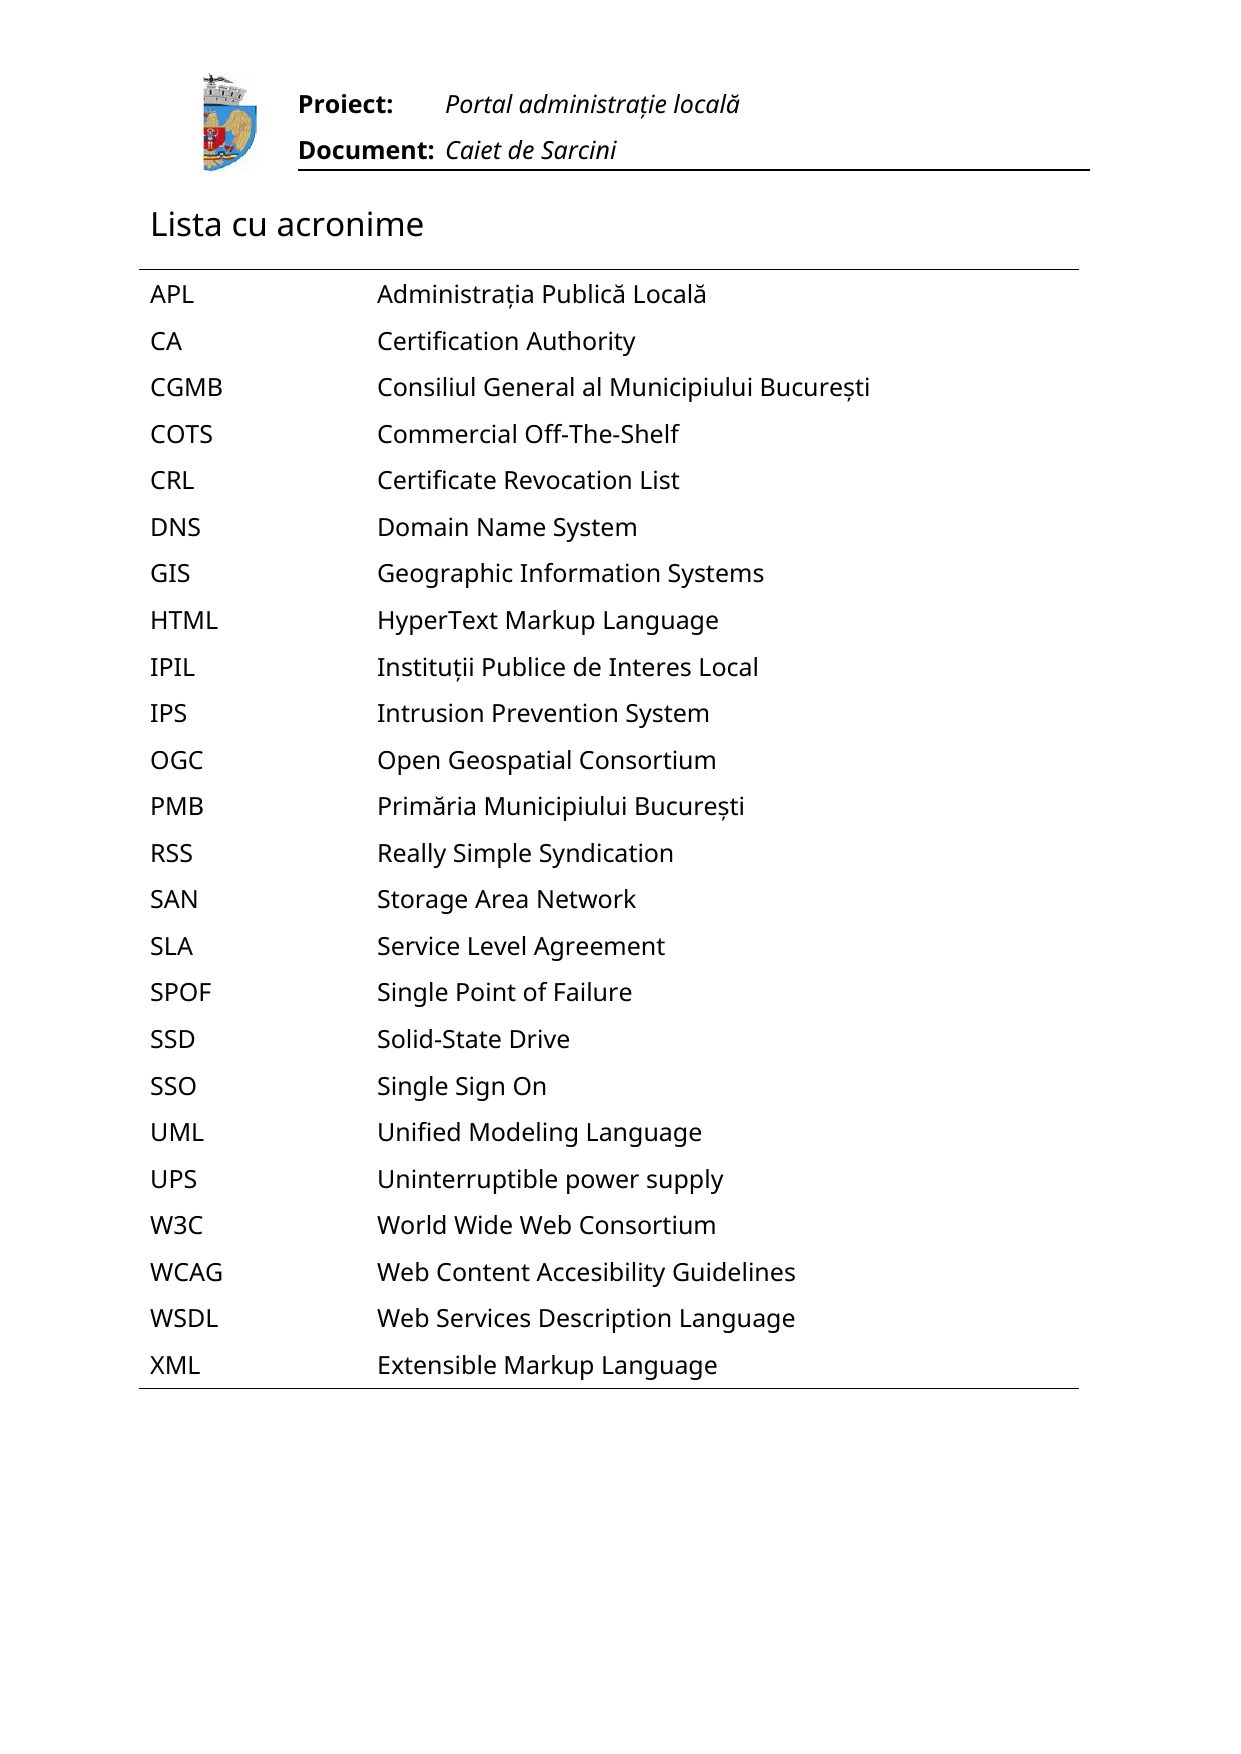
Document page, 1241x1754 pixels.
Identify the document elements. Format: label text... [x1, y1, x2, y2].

table_cell SPOF [139, 969, 366, 1015]
table_cell Single Point of Failure [366, 969, 1079, 1015]
table_cell SAN [139, 876, 366, 922]
table_cell WCAG [139, 1248, 366, 1295]
table_cell IPS [139, 690, 366, 736]
table_cell Geographic Information Systems [366, 550, 1079, 596]
table_cell OGC [139, 736, 366, 783]
table_cell Web Services Description Language [366, 1295, 1079, 1341]
table_cell Intrusion Prevention System [366, 690, 1079, 736]
table_cell Domain Name System [366, 503, 1079, 550]
table_cell Storage Area Network [366, 876, 1079, 922]
table_cell HTML [139, 596, 366, 643]
table_cell Consiliul General al Municipiului București [366, 364, 1079, 410]
table_cell Primăria Municipiului București [366, 783, 1079, 829]
table_cell Solid-State Drive [366, 1015, 1079, 1062]
table_cell PMB [139, 783, 366, 829]
table_cell Commercial Off-The-Shelf [366, 410, 1079, 457]
table_cell Web Content Accesibility Guidelines [366, 1248, 1079, 1295]
table_cell CGMB [139, 364, 366, 410]
table_cell Instituții Publice de Interes Local [366, 643, 1079, 689]
table_cell SLA [139, 922, 366, 969]
table_cell Unified Modeling Language [366, 1109, 1079, 1155]
table_cell RSS [139, 829, 366, 876]
table_cell CRL [139, 457, 366, 503]
table_cell Certification Authority [366, 317, 1079, 363]
table_cell HyperText Markup Language [366, 596, 1079, 643]
table_cell COTS [139, 410, 366, 457]
table_cell UPS [139, 1155, 366, 1202]
table_cell SSD [139, 1015, 366, 1062]
table_cell SSO [139, 1062, 366, 1108]
table_cell GIS [139, 550, 366, 596]
table_cell XML [139, 1341, 366, 1388]
table_cell WSDL [139, 1295, 366, 1341]
table_header Administrația Publică Locală [366, 270, 1079, 317]
table_cell World Wide Web Consortium [366, 1202, 1079, 1248]
table_cell IPIL [139, 643, 366, 689]
table_cell Service Level Agreement [366, 922, 1079, 969]
table_cell UML [139, 1109, 366, 1155]
table_cell Single Sign On [366, 1062, 1079, 1108]
text Lista cu acronime [150, 201, 1090, 247]
table_cell Extensible Markup Language [366, 1341, 1079, 1388]
table_cell Really Simple Syndication [366, 829, 1079, 876]
table_cell Uninterruptible power supply [366, 1155, 1079, 1202]
table_cell Open Geospatial Consortium [366, 736, 1079, 783]
table_header APL [139, 270, 366, 317]
table_cell DNS [139, 503, 366, 550]
table_cell W3C [139, 1202, 366, 1248]
table_cell Certificate Revocation List [366, 457, 1079, 503]
table_cell CA [139, 317, 366, 363]
